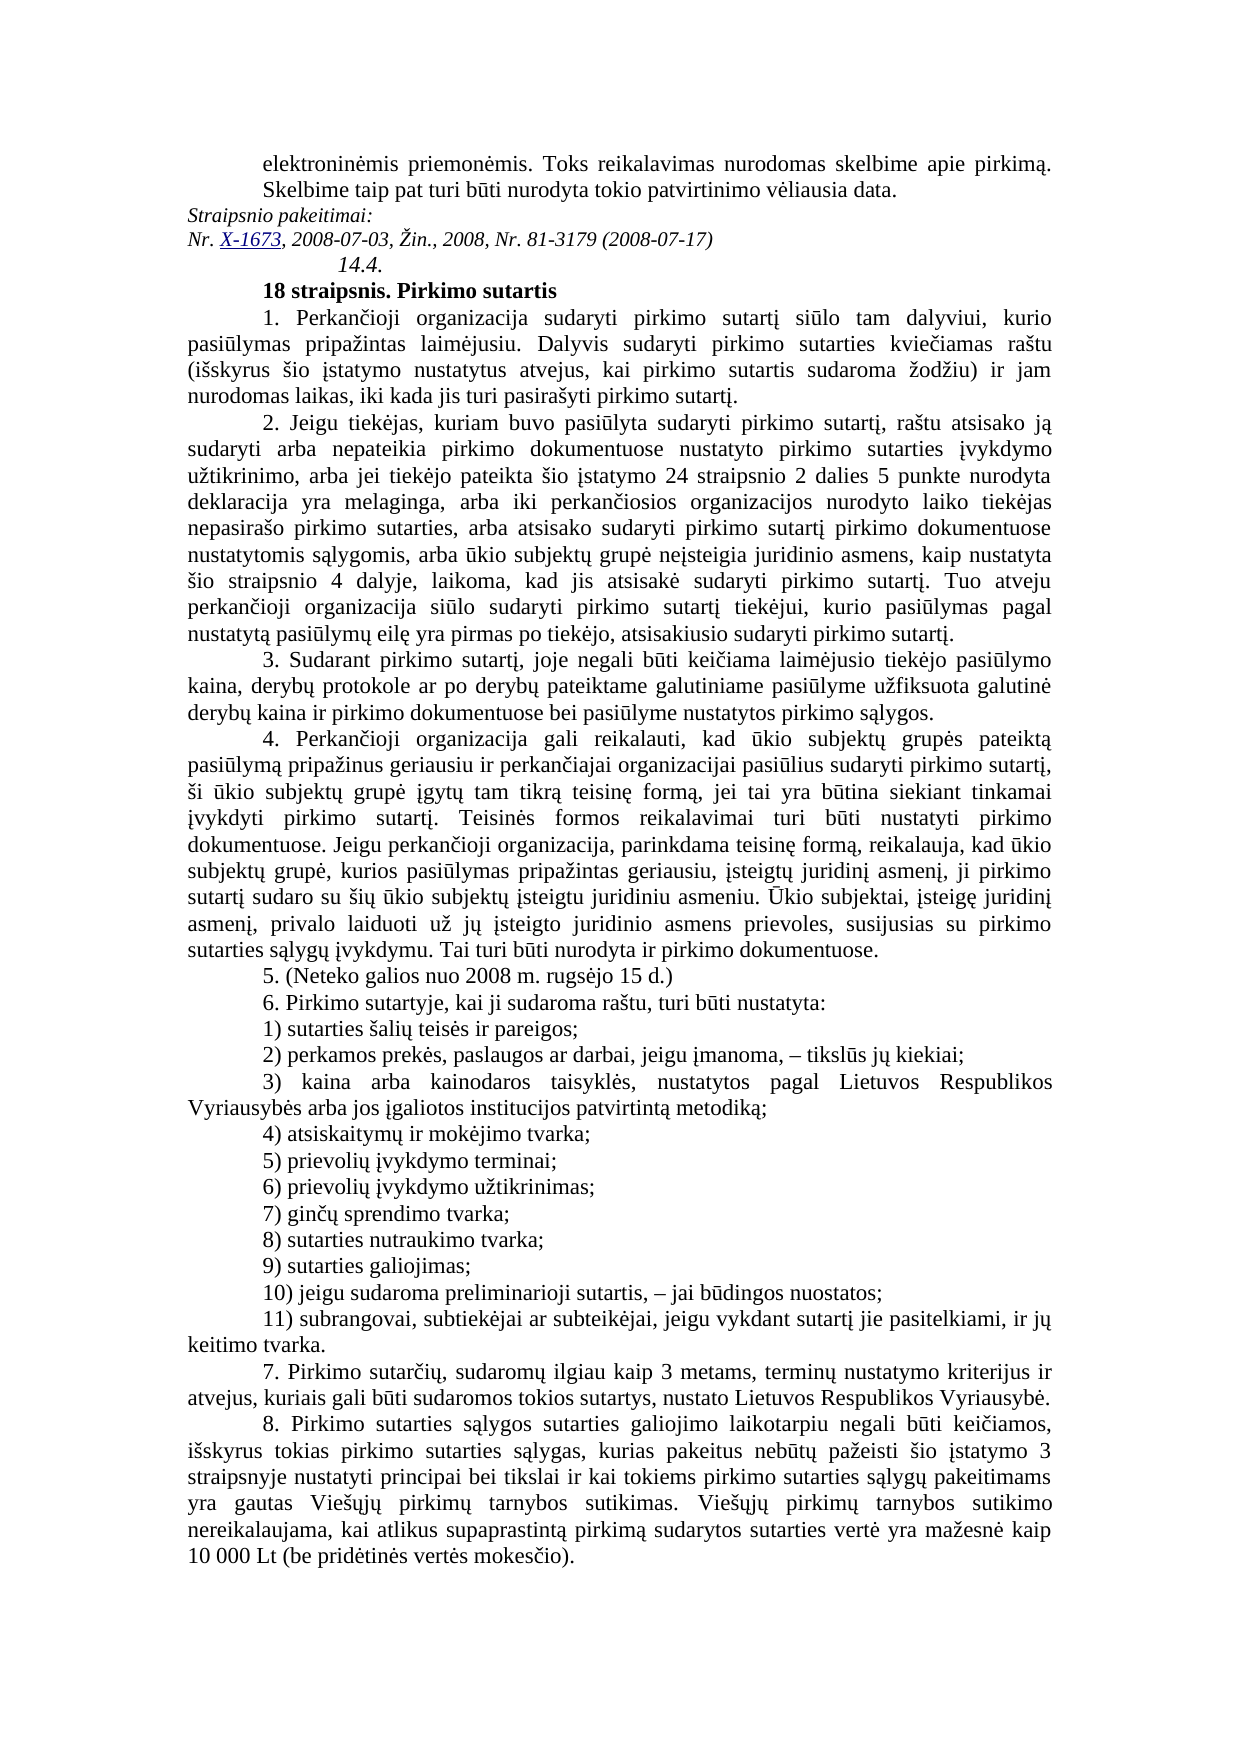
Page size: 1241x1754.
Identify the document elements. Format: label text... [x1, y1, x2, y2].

text 7. Pirkimo sutarčių, sudaromų ilgiau kaip 3 metams, terminų nustatymo kriterijus ir atvejus, kuriais gali būti sudaromos tokios sutartys, nustato Lietuvos Respublikos Vyriausybė. [187, 1358, 1053, 1410]
text 1) sutarties šalių teisės ir pareigos; [187, 1015, 1053, 1041]
text 3) kaina arba kainodaros taisyklės, nustatytos pagal Lietuvos Respublikos Vyriausybės arba jos įgaliotos institucijos patvirtintą metodiką; [187, 1068, 1053, 1121]
subtitle elektroninėmis priemonėmis. Toks reikalavimas nurodomas skelbime apie pirkimą. Skelbime taip pat turi būti nurodyta tokio patvirtinimo vėliausia data. [187, 150, 1053, 203]
text 4. Perkančioji organizacija gali reikalauti, kad ūkio subjektų grupės pateiktą pasiūlymą pripažinus geriausiu ir perkančiajai organizacijai pasiūlius sudaryti pirkimo sutartį, ši ūkio subjektų grupė įgytų tam tikrą teisinę formą, jei tai yra būtina siekiant tinkamai įvykdyti pirkimo sutartį. Teisinės formos reikalavimai turi būti nustatyti pirkimo dokumentuose. Jeigu perkančioji organizacija, parinkdama teisinę formą, reikalauja, kad ūkio subjektų grupė, kurios pasiūlymas pripažintas geriausiu, įsteigtų juridinį asmenį, ji pirkimo sutartį sudaro su šių ūkio subjektų įsteigtu juridiniu asmeniu. Ūkio subjektai, įsteigę juridinį asmenį, privalo laiduoti už jų įsteigto juridinio asmens prievoles, susijusias su pirkimo sutarties sąlygų įvykdymu. Tai turi būti nurodyta ir pirkimo dokumentuose. [187, 725, 1053, 962]
text 1. Perkančioji organizacija sudaryti pirkimo sutartį siūlo tam dalyviui, kurio pasiūlymas pripažintas laimėjusiu. Dalyvis sudaryti pirkimo sutarties kviečiamas raštu (išskyrus šio įstatymo nustatytus atvejus, kai pirkimo sutartis sudaroma žodžiu) ir jam nurodomas laikas, iki kada jis turi pasirašyti pirkimo sutartį. [187, 303, 1053, 409]
text 8) sutarties nutraukimo tvarka; [187, 1226, 1053, 1252]
text 3. Sudarant pirkimo sutartį, joje negali būti keičiama laimėjusio tiekėjo pasiūlymo kaina, derybų protokole ar po derybų pateiktame galutiniame pasiūlyme užfiksuota galutinė derybų kaina ir pirkimo dokumentuose bei pasiūlyme nustatytos pirkimo sąlygos. [187, 646, 1053, 725]
text 5) prievolių įvykdymo terminai; [187, 1147, 1053, 1173]
text 7) ginčų sprendimo tvarka; [187, 1199, 1053, 1226]
text 6) prievolių įvykdymo užtikrinimas; [187, 1173, 1053, 1199]
text 5. (Neteko galios nuo 2008 m. rugsėjo 15 d.) [187, 962, 1053, 989]
text Nr. X-1673, 2008-07-03, Žin., 2008, Nr. 81-3179 (2008-07-17) [187, 227, 1053, 251]
text 9) sutarties galiojimas; [187, 1252, 1053, 1279]
text 10) jeigu sudaroma preliminarioji sutartis, – jai būdingos nuostatos; [187, 1279, 1053, 1305]
text 11) subrangovai, subtiekėjai ar subteikėjai, jeigu vykdant sutartį jie pasitelkiami, ir jų keitimo tvarka. [187, 1305, 1053, 1358]
text 8. Pirkimo sutarties sąlygos sutarties galiojimo laikotarpiu negali būti keičiamos, išskyrus tokias pirkimo sutarties sąlygas, kurias pakeitus nebūtų pažeisti šio įstatymo 3 straipsnyje nustatyti principai bei tikslai ir kai tokiems pirkimo sutarties sąlygų pakeitimams yra gautas Viešųjų pirkimų tarnybos sutikimas. Viešųjų pirkimų tarnybos sutikimo nereikalaujama, kai atlikus supaprastintą pirkimą sudarytos sutarties vertė yra mažesnė kaip 10 000 Lt (be pridėtinės vertės mokesčio). [187, 1410, 1053, 1568]
text 6. Pirkimo sutartyje, kai ji sudaroma raštu, turi būti nustatyta: [187, 989, 1053, 1015]
text 2) perkamos prekės, paslaugos ar darbai, jeigu įmanoma, – tikslūs jų kiekiai; [187, 1041, 1053, 1068]
text 2. Jeigu tiekėjas, kuriam buvo pasiūlyta sudaryti pirkimo sutartį, raštu atsisako ją sudaryti arba nepateikia pirkimo dokumentuose nustatyto pirkimo sutarties įvykdymo užtikrinimo, arba jei tiekėjo pateikta šio įstatymo 24 straipsnio 2 dalies 5 punkte nurodyta deklaracija yra melaginga, arba iki perkančiosios organizacijos nurodyto laiko tiekėjas nepasirašo pirkimo sutarties, arba atsisako sudaryti pirkimo sutartį pirkimo dokumentuose nustatytomis sąlygomis, arba ūkio subjektų grupė neįsteigia juridinio asmens, kaip nustatyta šio straipsnio 4 dalyje, laikoma, kad jis atsisakė sudaryti pirkimo sutartį. Tuo atveju perkančioji organizacija siūlo sudaryti pirkimo sutartį tiekėjui, kurio pasiūlymas pagal nustatytą pasiūlymų eilę yra pirmas po tiekėjo, atsisakiusio sudaryti pirkimo sutartį. [187, 409, 1053, 646]
text 4) atsiskaitymų ir mokėjimo tvarka; [187, 1121, 1053, 1147]
text Straipsnio pakeitimai: [187, 203, 1053, 227]
text 18 straipsnis. Pirkimo sutartis [187, 277, 1053, 303]
